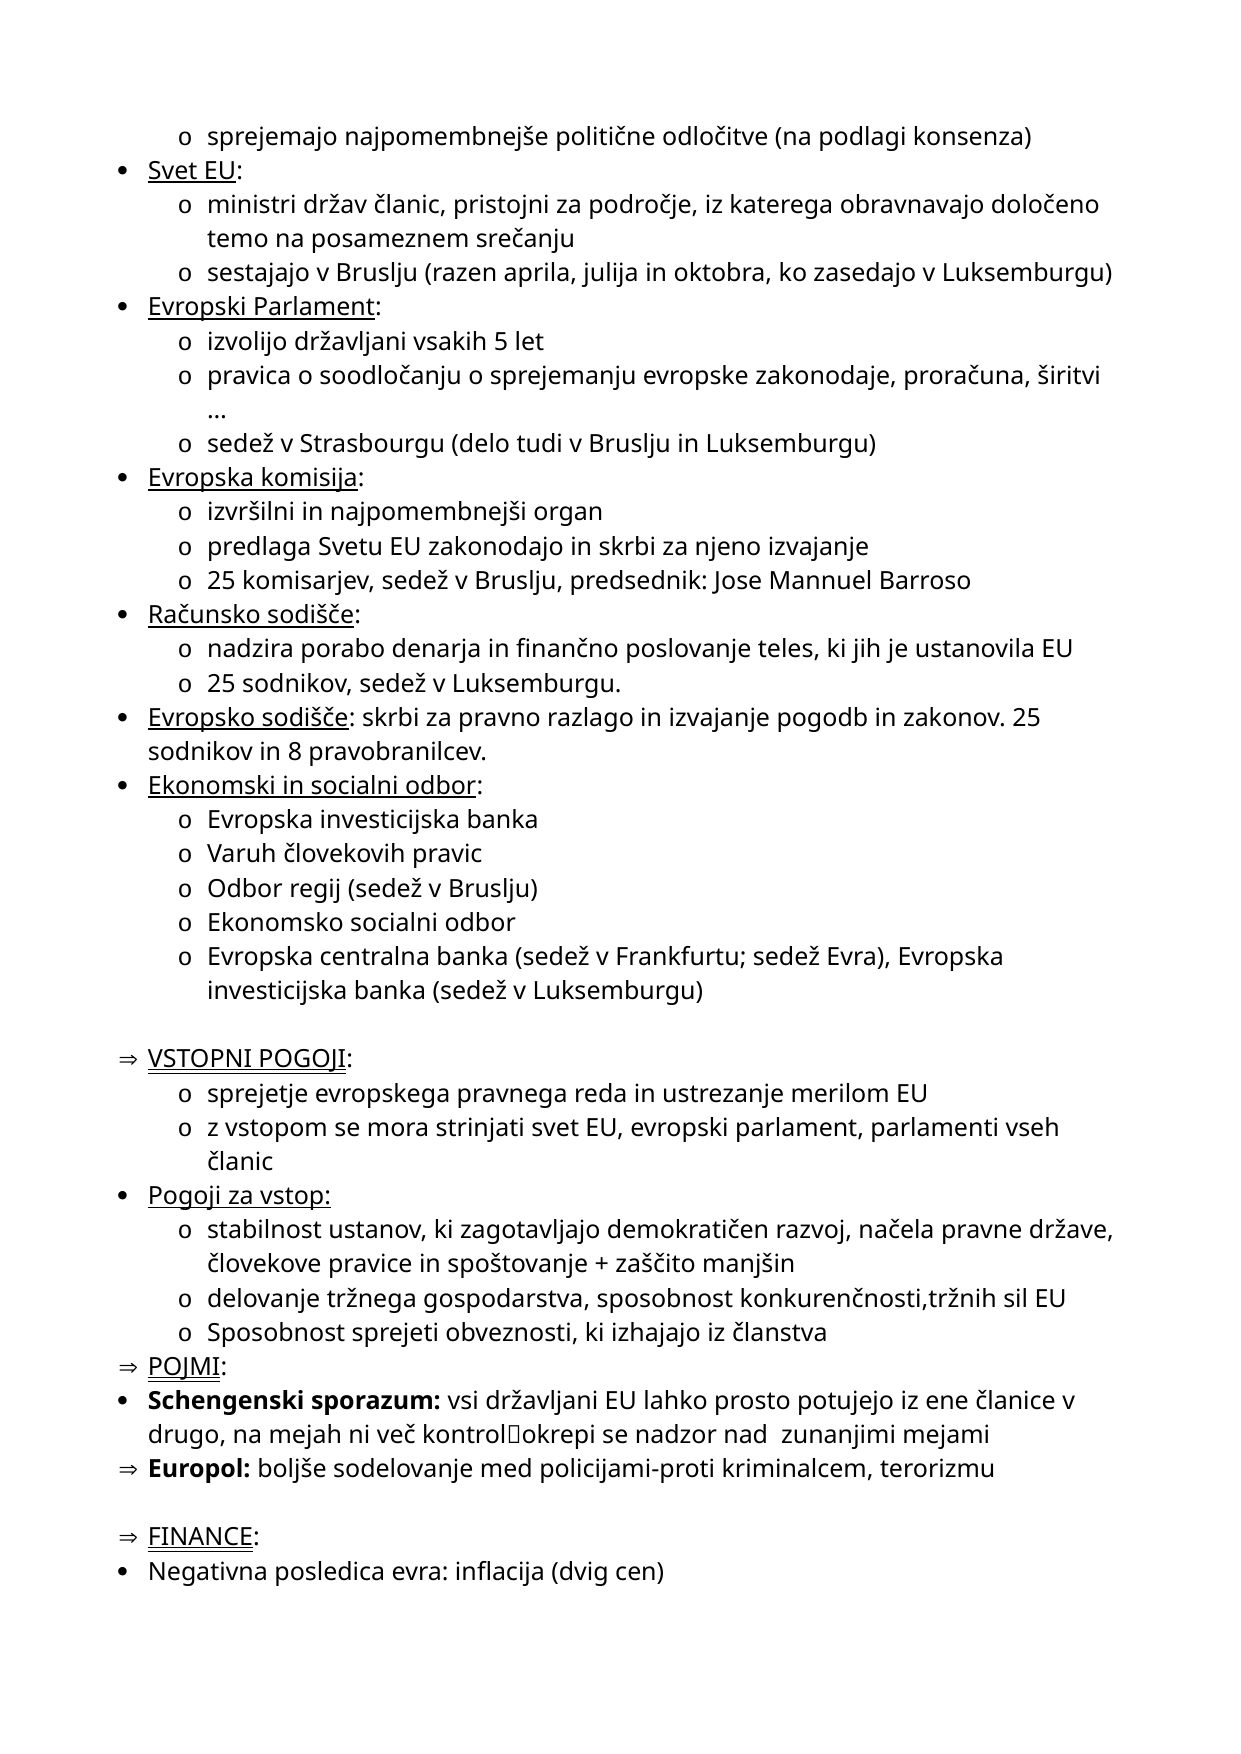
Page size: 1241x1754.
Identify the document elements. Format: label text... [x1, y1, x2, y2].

list Evropski Parlament: [118, 289, 1122, 323]
list sestajajo v Bruslju (razen aprila, julija in oktobra, ko zasedajo v Luksemburgu) [177, 255, 1122, 289]
list Sposobnost sprejeti obveznosti, ki izhajajo iz članstva [177, 1314, 1122, 1349]
list Varuh človekovih pravic [177, 836, 1122, 870]
list Evropska komisija: [118, 460, 1122, 494]
list Ekonomsko socialni odbor [177, 904, 1122, 939]
list nadzira porabo denarja in finančno poslovanje teles, ki jih je ustanovila EU [177, 631, 1122, 665]
list sprejetje evropskega pravnega reda in ustrezanje merilom EU [177, 1075, 1122, 1109]
list izvršilni in najpomembnejši organ [177, 494, 1122, 528]
list FINANCE: [118, 1519, 1122, 1553]
list ministri držav članic, pristojni za področje, iz katerega obravnavajo določeno temo na posameznem srečanju [177, 186, 1122, 255]
list predlaga Svetu EU zakonodajo in skrbi za njeno izvajanje [177, 528, 1122, 563]
list z vstopom se mora strinjati svet EU, evropski parlament, parlamenti vseh članic [177, 1109, 1122, 1178]
list Računsko sodišče: [118, 597, 1122, 631]
list delovanje tržnega gospodarstva, sposobnost konkurenčnosti,tržnih sil EU [177, 1280, 1122, 1314]
list Negativna posledica evra: inflacija (dvig cen) [118, 1553, 1122, 1587]
list Europol: boljše sodelovanje med policijami-proti kriminalcem, terorizmu [118, 1451, 1122, 1485]
list POJMI: [118, 1349, 1122, 1383]
list pravica o soodločanju o sprejemanju evropske zakonodaje, proračuna, širitvi … [177, 357, 1122, 426]
list 25 komisarjev, sedež v Bruslju, predsednik: Jose Mannuel Barroso [177, 563, 1122, 597]
list Ekonomski in socialni odbor: [118, 768, 1122, 802]
list Evropsko sodišče: skrbi za pravno razlago in izvajanje pogodb in zakonov. 25 sodnikov in 8 pravobranilcev. [118, 699, 1122, 768]
list Schengenski sporazum: vsi državljani EU lahko prosto potujejo iz ene članice v drugo, na mejah ni več kontrolokrepi se nadzor nad zunanjimi mejami [118, 1383, 1122, 1451]
list Svet EU: [118, 152, 1122, 186]
list sprejemajo najpomembnejše politične odločitve (na podlagi konsenza) [177, 118, 1122, 152]
list izvolijo državljani vsakih 5 let [177, 323, 1122, 357]
list sedež v Strasbourgu (delo tudi v Bruslju in Luksemburgu) [177, 426, 1122, 460]
list VSTOPNI POGOJI: [118, 1041, 1122, 1075]
list Pogoji za vstop: [118, 1178, 1122, 1212]
list Odbor regij (sedež v Bruslju) [177, 870, 1122, 904]
list stabilnost ustanov, ki zagotavljajo demokratičen razvoj, načela pravne države, človekove pravice in spoštovanje + zaščito manjšin [177, 1212, 1122, 1280]
list Evropska investicijska banka [177, 802, 1122, 836]
list Evropska centralna banka (sedež v Frankfurtu; sedež Evra), Evropska investicijska banka (sedež v Luksemburgu) [177, 939, 1122, 1007]
list 25 sodnikov, sedež v Luksemburgu. [177, 665, 1122, 699]
